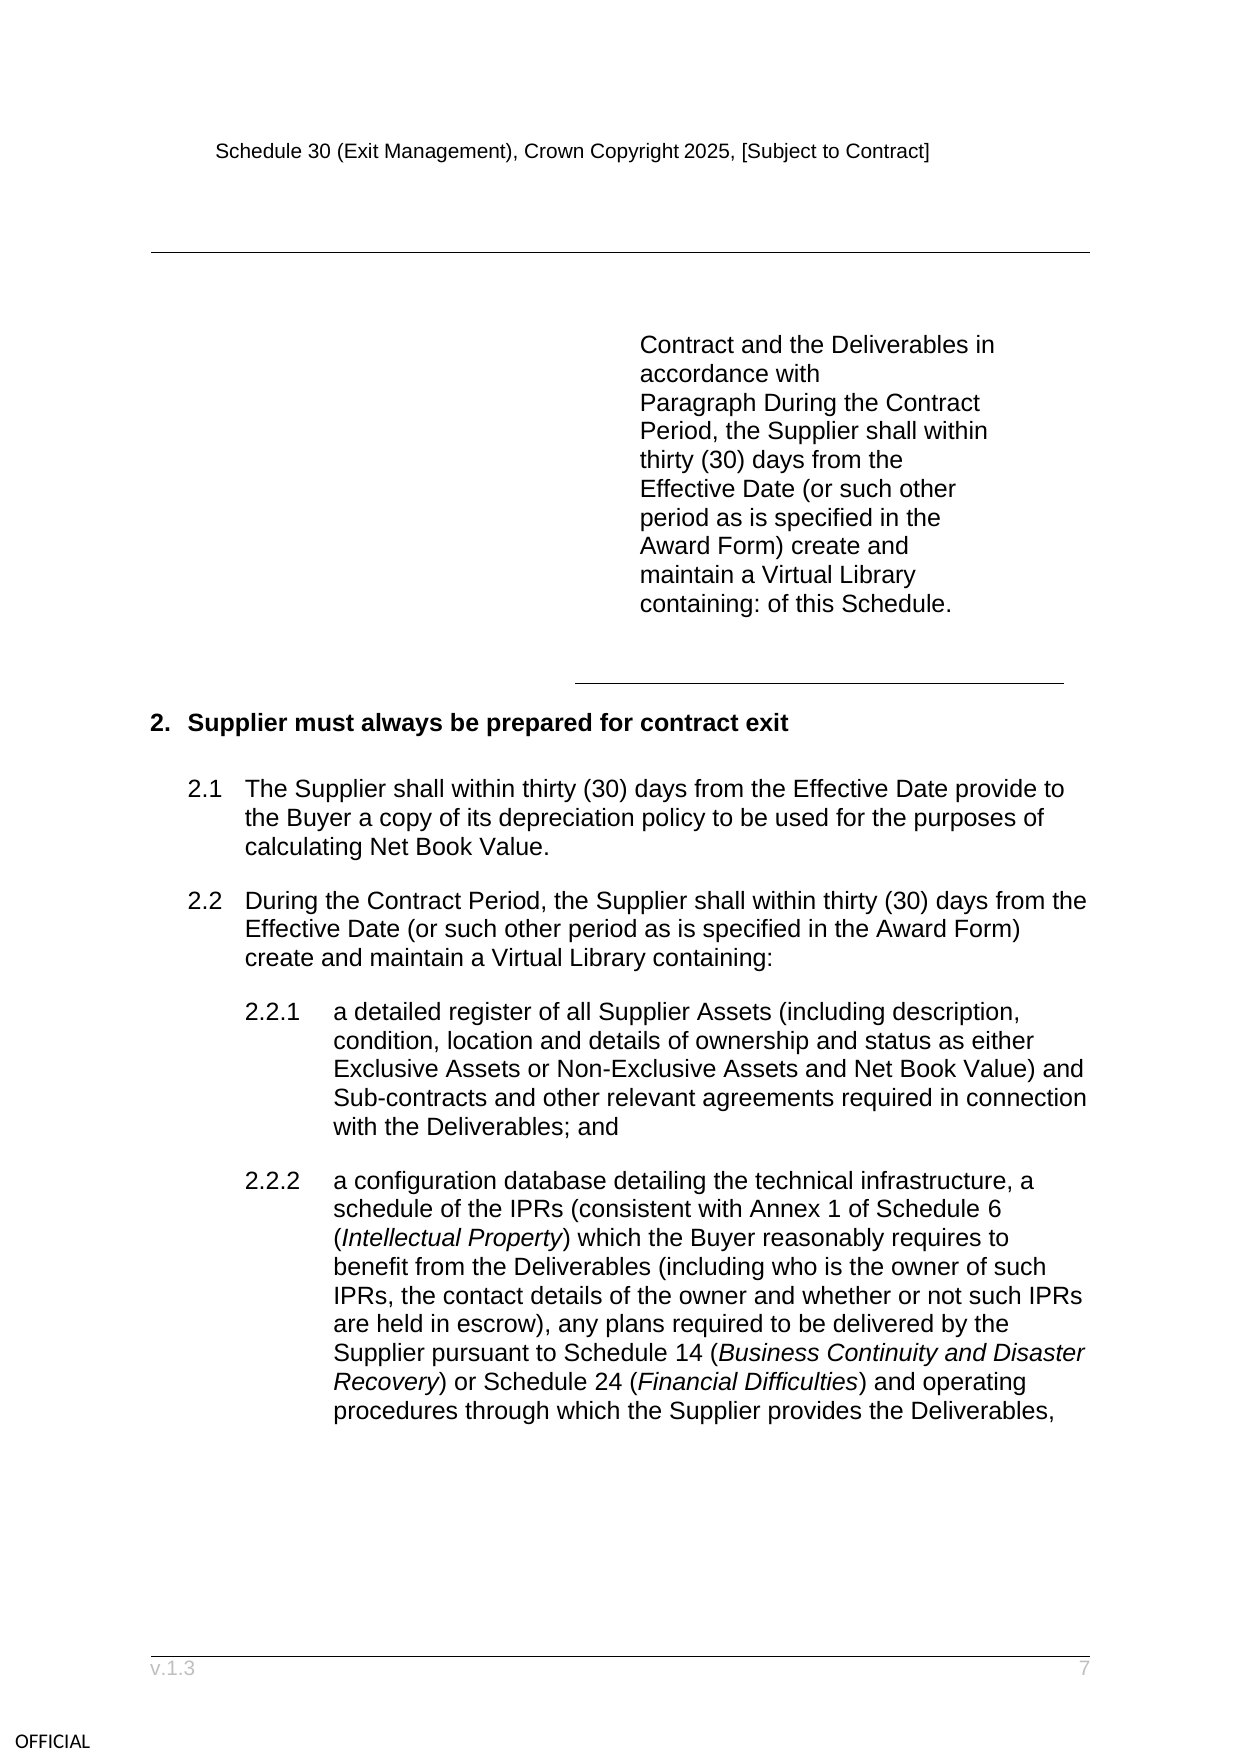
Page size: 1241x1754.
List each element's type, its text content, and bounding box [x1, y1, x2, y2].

list The Supplier shall within thirty (30) days from the Effective Date provide to the Buyer a copy of its depreciation policy to be used for the purposes of calculating Net Book Value. [187, 774, 1090, 861]
list a configuration database detailing the technical infrastructure, a schedule of the IPRs (consistent with Annex 1 of Schedule 6 (Intellectual Property) which the Buyer reasonably requires to benefit from the Deliverables (including who is the owner of such IPRs, the contact details of the owner and whether or not such IPRs are held in escrow), any plans required to be delivered by the Supplier pursuant to Schedule 14 (Business Continuity and Disaster Recovery) or Schedule 24 (Financial Difficulties) and operating procedures through which the Supplier provides the Deliverables, [244, 1166, 1090, 1424]
list During the Contract Period, the Supplier shall within thirty (30) days from the Effective Date (or such other period as is specified in the Award Form) create and maintain a Virtual Library containing: [187, 886, 1090, 972]
list a detailed register of all Supplier Assets (including description, condition, location and details of ownership and status as either Exclusive Assets or Non-Exclusive Assets and Net Book Value) and Sub-contracts and other relevant agreements required in connection with the Deliverables; and [244, 997, 1090, 1141]
table_cell the data repository hosted by the Supplier containing the accurate information about this Contract and the Deliverables in accordance with Paragraph 2.2 of this Schedule. [563, 253, 1076, 696]
subtitle Supplier must always be prepared for contract exit [150, 708, 1090, 737]
table_cell [244, 253, 562, 696]
